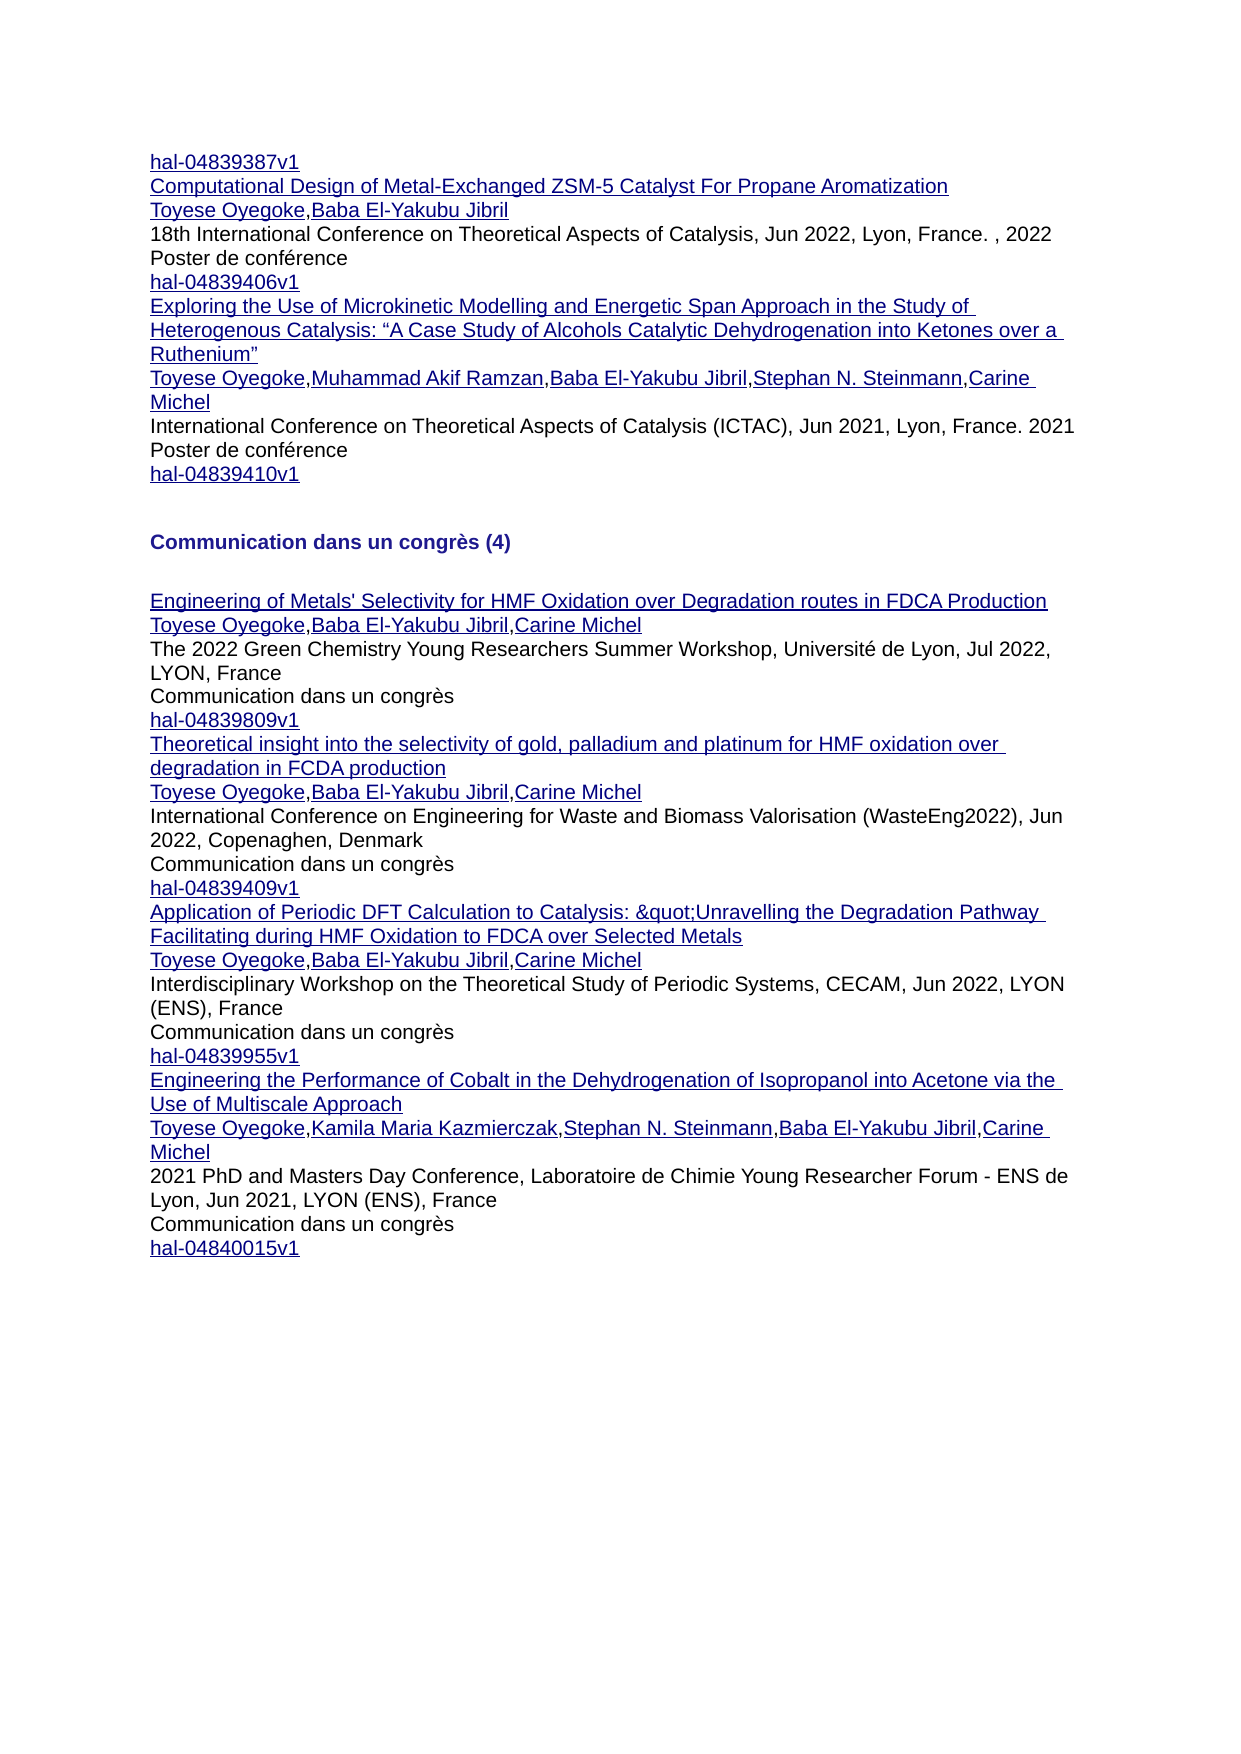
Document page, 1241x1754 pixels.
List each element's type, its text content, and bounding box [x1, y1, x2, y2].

table_header hal-04839387v1 [150, 150, 1090, 174]
table_cell Computational Design of Metal-Exchanged ZSM-5 Catalyst For Propane Aromatization Toyese Oyegoke,Baba El-Yakubu Jibril 18th International Conference on Theoretical Aspects of Catalysis, Jun 2022, Lyon, France. , 2022 Poster de conférence hal-04839406v1 [150, 174, 1090, 294]
table_cell Application of Periodic DFT Calculation to Catalysis: &quot;Unravelling the Degradation Pathway Facilitating during HMF Oxidation to FDCA over Selected Metals Toyese Oyegoke,Baba El-Yakubu Jibril,Carine Michel Interdisciplinary Workshop on the Theoretical Study of Periodic Systems, CECAM, Jun 2022, LYON (ENS), France Communication dans un congrès hal-04839955v1 [150, 900, 1090, 1068]
subtitle Communication dans un congrès (4) [150, 530, 1090, 554]
table_header Engineering of Metals' Selectivity for HMF Oxidation over Degradation routes in FDCA Production Toyese Oyegoke,Baba El-Yakubu Jibril,Carine Michel The 2022 Green Chemistry Young Researchers Summer Workshop, Université de Lyon, Jul 2022, LYON, France Communication dans un congrès hal-04839809v1 [150, 589, 1090, 732]
table_cell Engineering the Performance of Cobalt in the Dehydrogenation of Isopropanol into Acetone via the Use of Multiscale Approach Toyese Oyegoke,Kamila Maria Kazmierczak,Stephan N. Steinmann,Baba El-Yakubu Jibril,Carine Michel 2021 PhD and Masters Day Conference, Laboratoire de Chimie Young Researcher Forum - ENS de Lyon, Jun 2021, LYON (ENS), France Communication dans un congrès hal-04840015v1 [150, 1068, 1090, 1259]
table_cell Theoretical insight into the selectivity of gold, palladium and platinum for HMF oxidation over degradation in FCDA production Toyese Oyegoke,Baba El-Yakubu Jibril,Carine Michel International Conference on Engineering for Waste and Biomass Valorisation (WasteEng2022), Jun 2022, Copenaghen, Denmark Communication dans un congrès hal-04839409v1 [150, 732, 1090, 900]
table_cell Exploring the Use of Microkinetic Modelling and Energetic Span Approach in the Study of Heterogenous Catalysis: “A Case Study of Alcohols Catalytic Dehydrogenation into Ketones over a Ruthenium” Toyese Oyegoke,Muhammad Akif Ramzan,Baba El-Yakubu Jibril,Stephan N. Steinmann,Carine Michel International Conference on Theoretical Aspects of Catalysis (ICTAC), Jun 2021, Lyon, France. 2021 Poster de conférence hal-04839410v1 [150, 294, 1090, 485]
